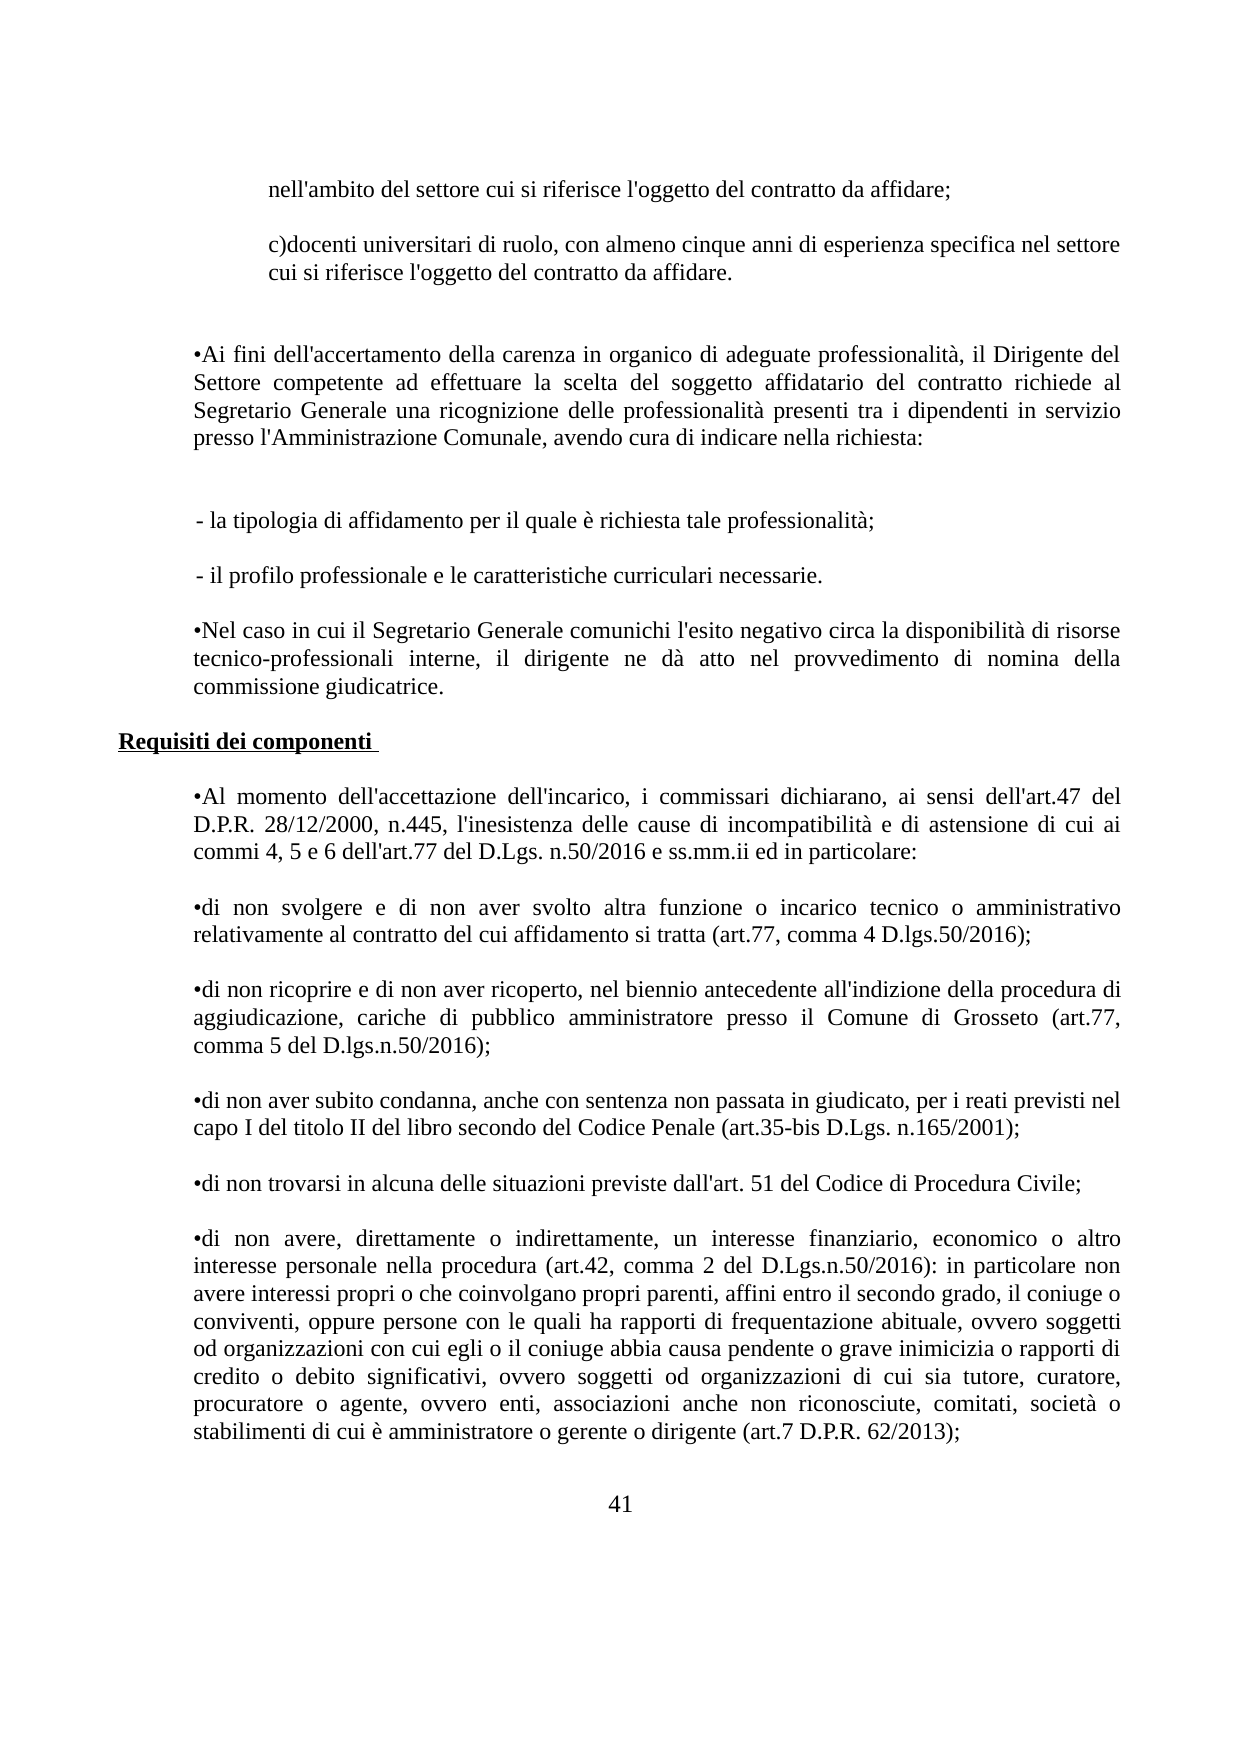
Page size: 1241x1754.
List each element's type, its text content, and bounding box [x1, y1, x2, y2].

text •Al momento dell'accettazione dell'incarico, i commissari dichiarano, ai sensi dell'art.47 del D.P.R. 28/12/2000, n.445, l'inesistenza delle cause di incompatibilità e di astensione di cui ai commi 4, 5 e 6 dell'art.77 del D.Lgs. n.50/2016 e ss.mm.ii ed in particolare: [193, 782, 1123, 865]
text •Ai fini dell'accertamento della carenza in organico di adeguate professionalità, il Dirigente del Settore competente ad effettuare la scelta del soggetto affidatario del contratto richiede al Segretario Generale una ricognizione delle professionalità presenti tra i dipendenti in servizio presso l'Amministrazione Comunale, avendo cura di indicare nella richiesta: [193, 341, 1123, 451]
text - il profilo professionale e le caratteristiche curriculari necessarie. [196, 561, 1123, 589]
text •di non trovarsi in alcuna delle situazioni previste dall'art. 51 del Codice di Procedura Civile; [193, 1169, 1123, 1196]
text - la tipologia di affidamento per il quale è richiesta tale professionalità; [196, 506, 1123, 534]
text nell'ambito del settore cui si riferisce l'oggetto del contratto da affidare; [196, 175, 1123, 202]
text •di non ricoprire e di non aver ricoperto, nel biennio antecedente all'indizione della procedura di aggiudicazione, cariche di pubblico amministratore presso il Comune di Grosseto (art.77, comma 5 del D.lgs.n.50/2016); [193, 975, 1123, 1058]
text Requisiti dei componenti [118, 727, 1123, 754]
text c)docenti universitari di ruolo, con almeno cinque anni di esperienza specifica nel settore cui si riferisce l'oggetto del contratto da affidare. [196, 230, 1123, 285]
text •di non svolgere e di non aver svolto altra funzione o incarico tecnico o amministrativo relativamente al contratto del cui affidamento si tratta (art.77, comma 4 D.lgs.50/2016); [193, 893, 1123, 948]
text •Nel caso in cui il Segretario Generale comunichi l'esito negativo circa la disponibilità di risorse tecnico-professionali interne, il dirigente ne dà atto nel provvedimento di nomina della commissione giudicatrice. [193, 617, 1123, 699]
text •di non avere, direttamente o indirettamente, un interesse finanziario, economico o altro interesse personale nella procedura (art.42, comma 2 del D.Lgs.n.50/2016): in particolare non avere interessi propri o che coinvolgano propri parenti, affini entro il secondo grado, il coniuge o conviventi, oppure persone con le quali ha rapporti di frequentazione abituale, ovvero soggetti od organizzazioni con cui egli o il coniuge abbia causa pendente o grave inimicizia o rapporti di credito o debito significativi, ovvero soggetti od organizzazioni di cui sia tutore, curatore, procuratore o agente, ovvero enti, associazioni anche non riconosciute, comitati, società o stabilimenti di cui è amministratore o gerente o dirigente (art.7 D.P.R. 62/2013); [193, 1224, 1123, 1445]
text •di non aver subito condanna, anche con sentenza non passata in giudicato, per i reati previsti nel capo I del titolo II del libro secondo del Codice Penale (art.35-bis D.Lgs. n.165/2001); [193, 1086, 1123, 1141]
